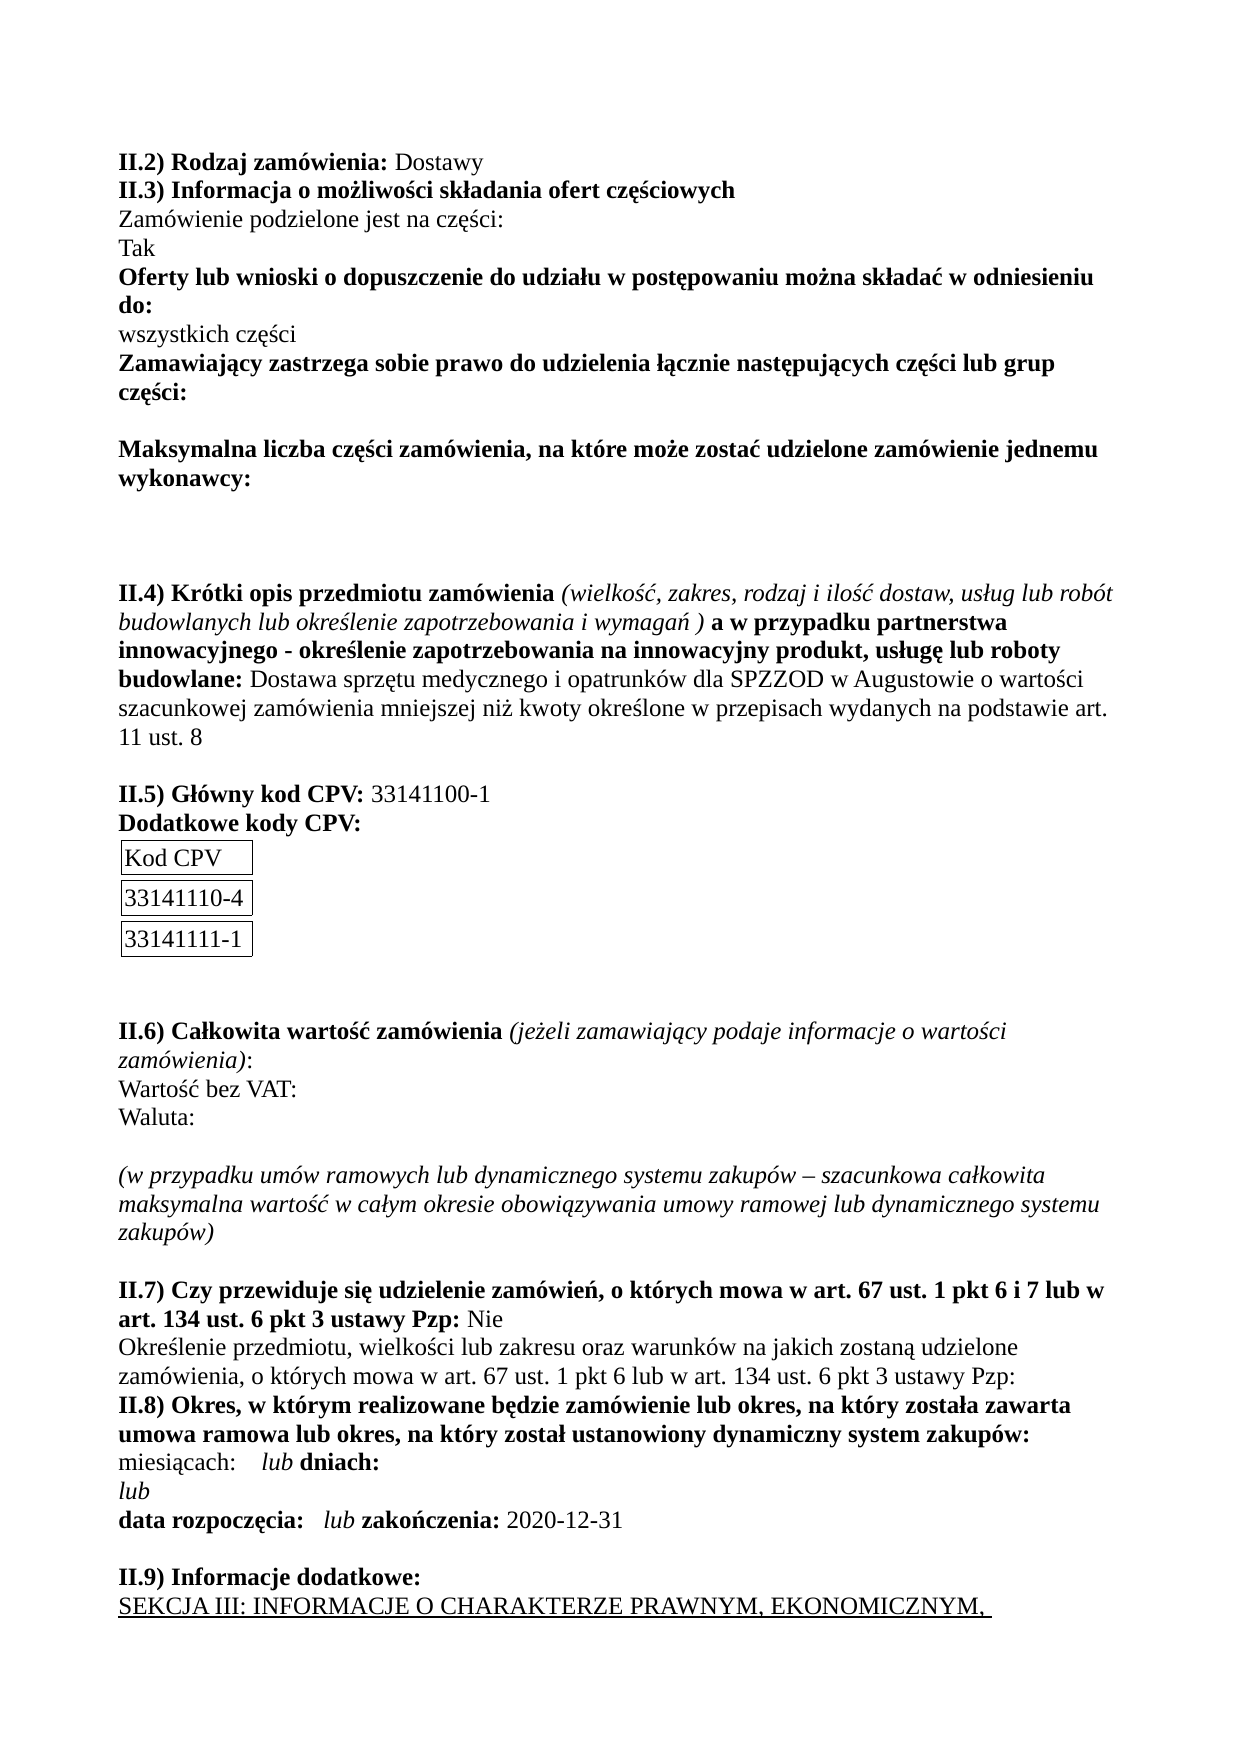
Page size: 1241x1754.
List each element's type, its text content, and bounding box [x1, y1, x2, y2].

text II.7) Czy przewiduje się udzielenie zamówień, o których mowa w art. 67 ust. 1 pkt 6 i 7 lub w art. 134 ust. 6 pkt 3 ustawy Pzp: Nie Określenie przedmiotu, wielkości lub zakresu oraz warunków na jakich zostaną udzielone zamówienia, o których mowa w art. 67 ust. 1 pkt 6 lub w art. 134 ust. 6 pkt 3 ustawy Pzp: II.8) Okres, w którym realizowane będzie zamówienie lub okres, na który została zawarta umowa ramowa lub okres, na który został ustanowiony dynamiczny system zakupów: miesiącach: lub dniach: lub data rozpoczęcia: lub zakończenia: 2020-12-31 II.9) Informacje dodatkowe: [118, 1246, 1122, 1591]
text II.2) Rodzaj zamówienia: Dostawy II.3) Informacja o możliwości składania ofert częściowych Zamówienie podzielone jest na części: [118, 118, 1122, 233]
table_cell 33141110-4 [118, 878, 255, 918]
text (w przypadku umów ramowych lub dynamicznego systemu zakupów – szacunkowa całkowita maksymalna wartość w całym okresie obowiązywania umowy ramowej lub dynamicznego systemu zakupów) [118, 1131, 1122, 1246]
text Tak Oferty lub wnioski o dopuszczenie do udziału w postępowaniu można składać w odniesieniu do: wszystkich części [118, 233, 1122, 348]
table_cell 33141111-1 [118, 918, 255, 959]
table_header Kod CPV [118, 837, 255, 877]
text SEKCJA III: INFORMACJE O CHARAKTERZE PRAWNYM, EKONOMICZNYM, [118, 1591, 1122, 1620]
text II.6) Całkowita wartość zamówienia (jeżeli zamawiający podaje informacje o wartości zamówienia): Wartość bez VAT: Waluta: [118, 959, 1122, 1131]
text Zamawiający zastrzega sobie prawo do udzielenia łącznie następujących części lub grup części: Maksymalna liczba części zamówienia, na które może zostać udzielone zamówienie jednemu wykonawcy: II.4) Krótki opis przedmiotu zamówienia (wielkość, zakres, rodzaj i ilość dostaw, usług lub robót budowlanych lub określenie zapotrzebowania i wymagań ) a w przypadku partnerstwa innowacyjnego - określenie zapotrzebowania na innowacyjny produkt, usługę lub roboty budowlane: Dostawa sprzętu medycznego i opatrunków dla SPZZOD w Augustowie o wartości szacunkowej zamówienia mniejszej niż kwoty określone w przepisach wydanych na podstawie art. 11 ust. 8 II.5) Główny kod CPV: 33141100-1 Dodatkowe kody CPV: [118, 348, 1122, 837]
